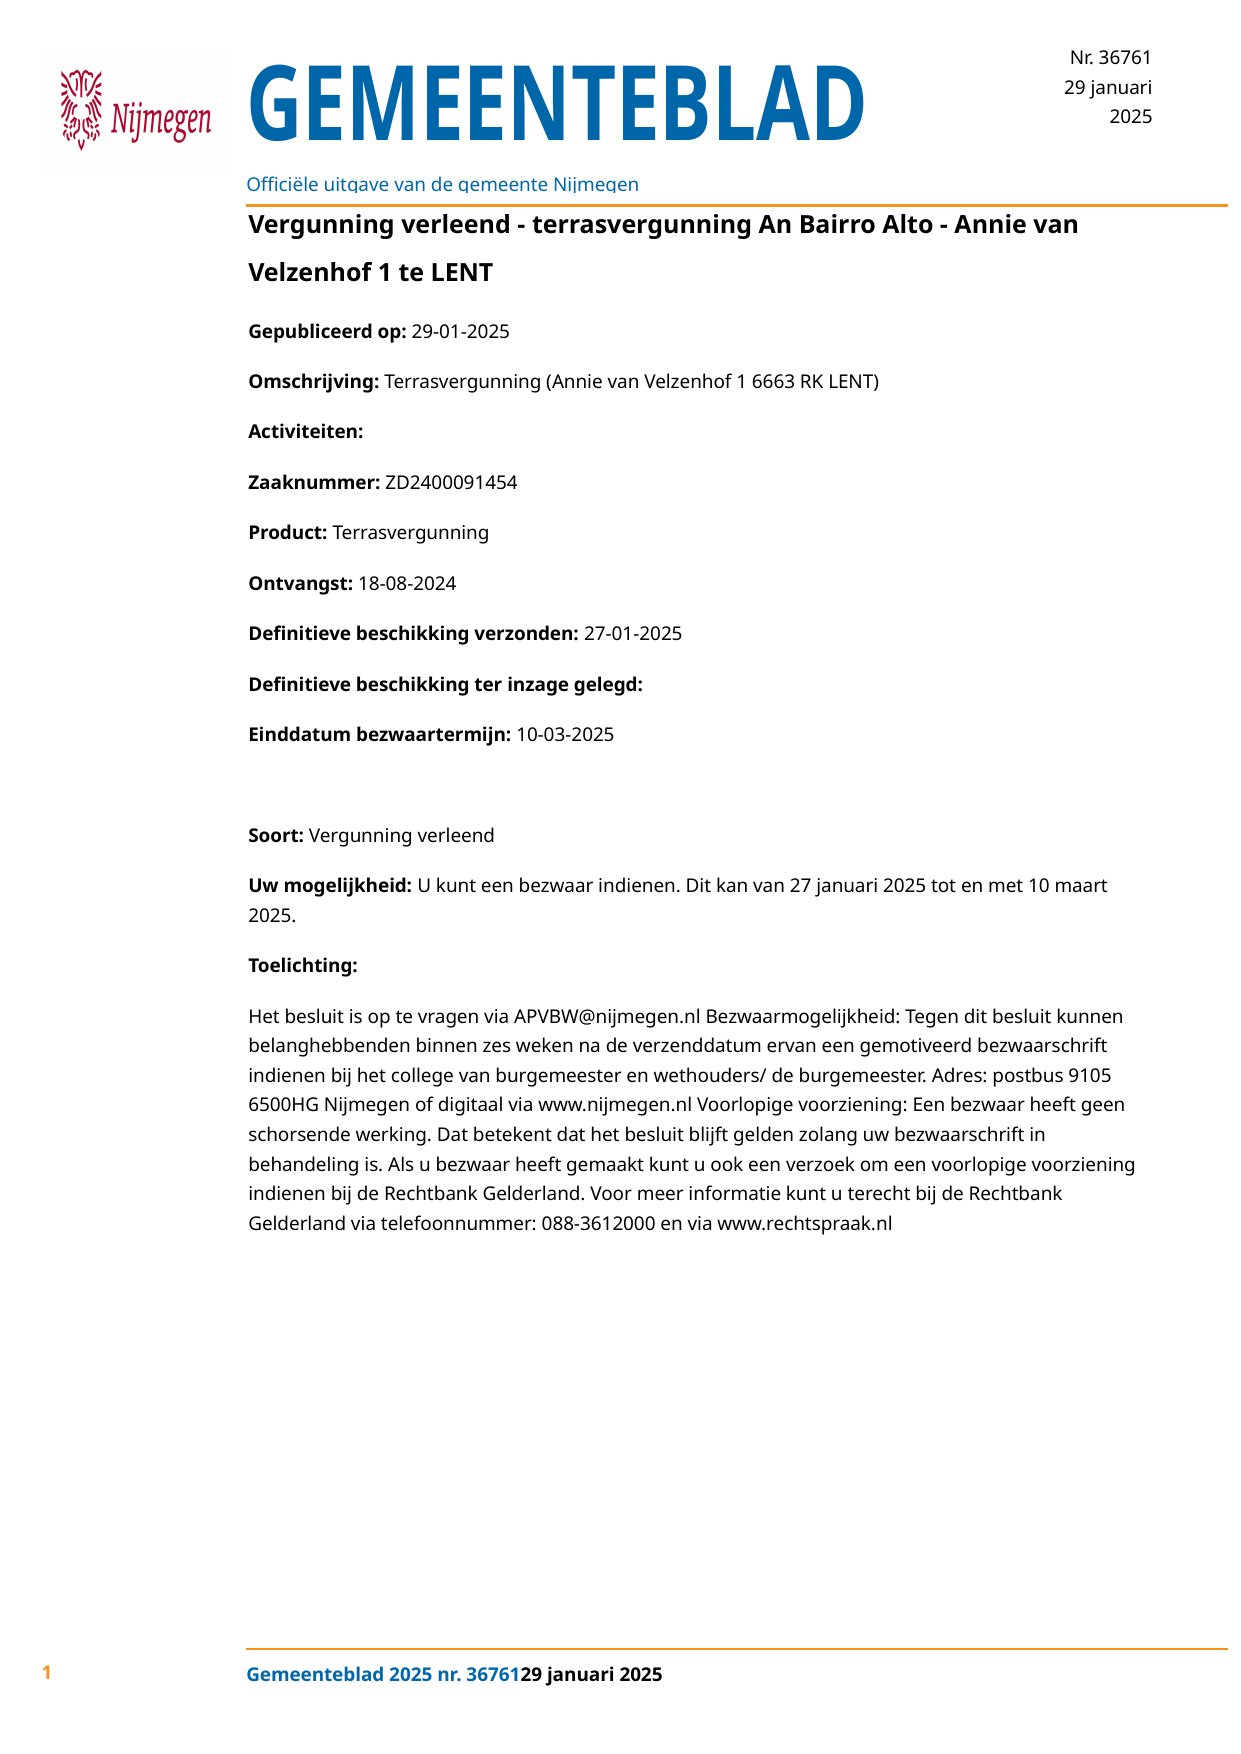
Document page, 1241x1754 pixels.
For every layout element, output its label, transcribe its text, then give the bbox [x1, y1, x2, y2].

text Ontvangst: 18-08-2024 [248, 570, 1152, 596]
text Definitieve beschikking ter inzage gelegd: [248, 671, 1152, 697]
text Uw mogelijkheid: U kunt een bezwaar indienen. Dit kan van 27 januari 2025 tot en met 10 maart 2025. [248, 872, 1152, 928]
text Definitieve beschikking verzonden: 27-01-2025 [248, 620, 1152, 646]
text Omschrijving: Terrasvergunning (Annie van Velzenhof 1 6663 RK LENT) [248, 368, 1152, 394]
text Toelichting: [248, 952, 1152, 978]
text Gepubliceerd op: 29-01-2025 [248, 318, 1152, 344]
text Activiteiten: [248, 419, 1152, 444]
text Einddatum bezwaartermijn: 10-03-2025 [248, 721, 1152, 747]
text Soort: Vergunning verleend [248, 822, 1152, 848]
text Product: Terrasvergunning [248, 519, 1152, 545]
text Zaaknummer: ZD2400091454 [248, 469, 1152, 495]
text Het besluit is op te vragen via APVBW@nijmegen.nl Bezwaarmogelijkheid: Tegen dit besluit kunnen belanghebbenden binnen zes weken na de verzenddatum ervan een gemotiveerd bezwaarschrift indienen bij het college van burgemeester en wethouders/ de burgemeester. Adres: postbus 9105 6500HG Nijmegen of digitaal via www.nijmegen.nl Voorlopige voorziening: Een bezwaar heeft geen schorsende werking. Dat betekent dat het besluit blijft gelden zolang uw bezwaarschrift in behandeling is. Als u bezwaar heeft gemaakt kunt u ook een verzoek om een voorlopige voorziening indienen bij de Rechtbank Gelderland. Voor meer informatie kunt u terecht bij de Rechtbank Gelderland via telefoonnummer: 088-3612000 en via www.rechtspraak.nl [248, 1003, 1152, 1236]
picture [41, 47, 231, 172]
text Vergunning verleend - terrasvergunning An Bairro Alto - Annie van Velzenhof 1 te LENT [248, 207, 1152, 288]
